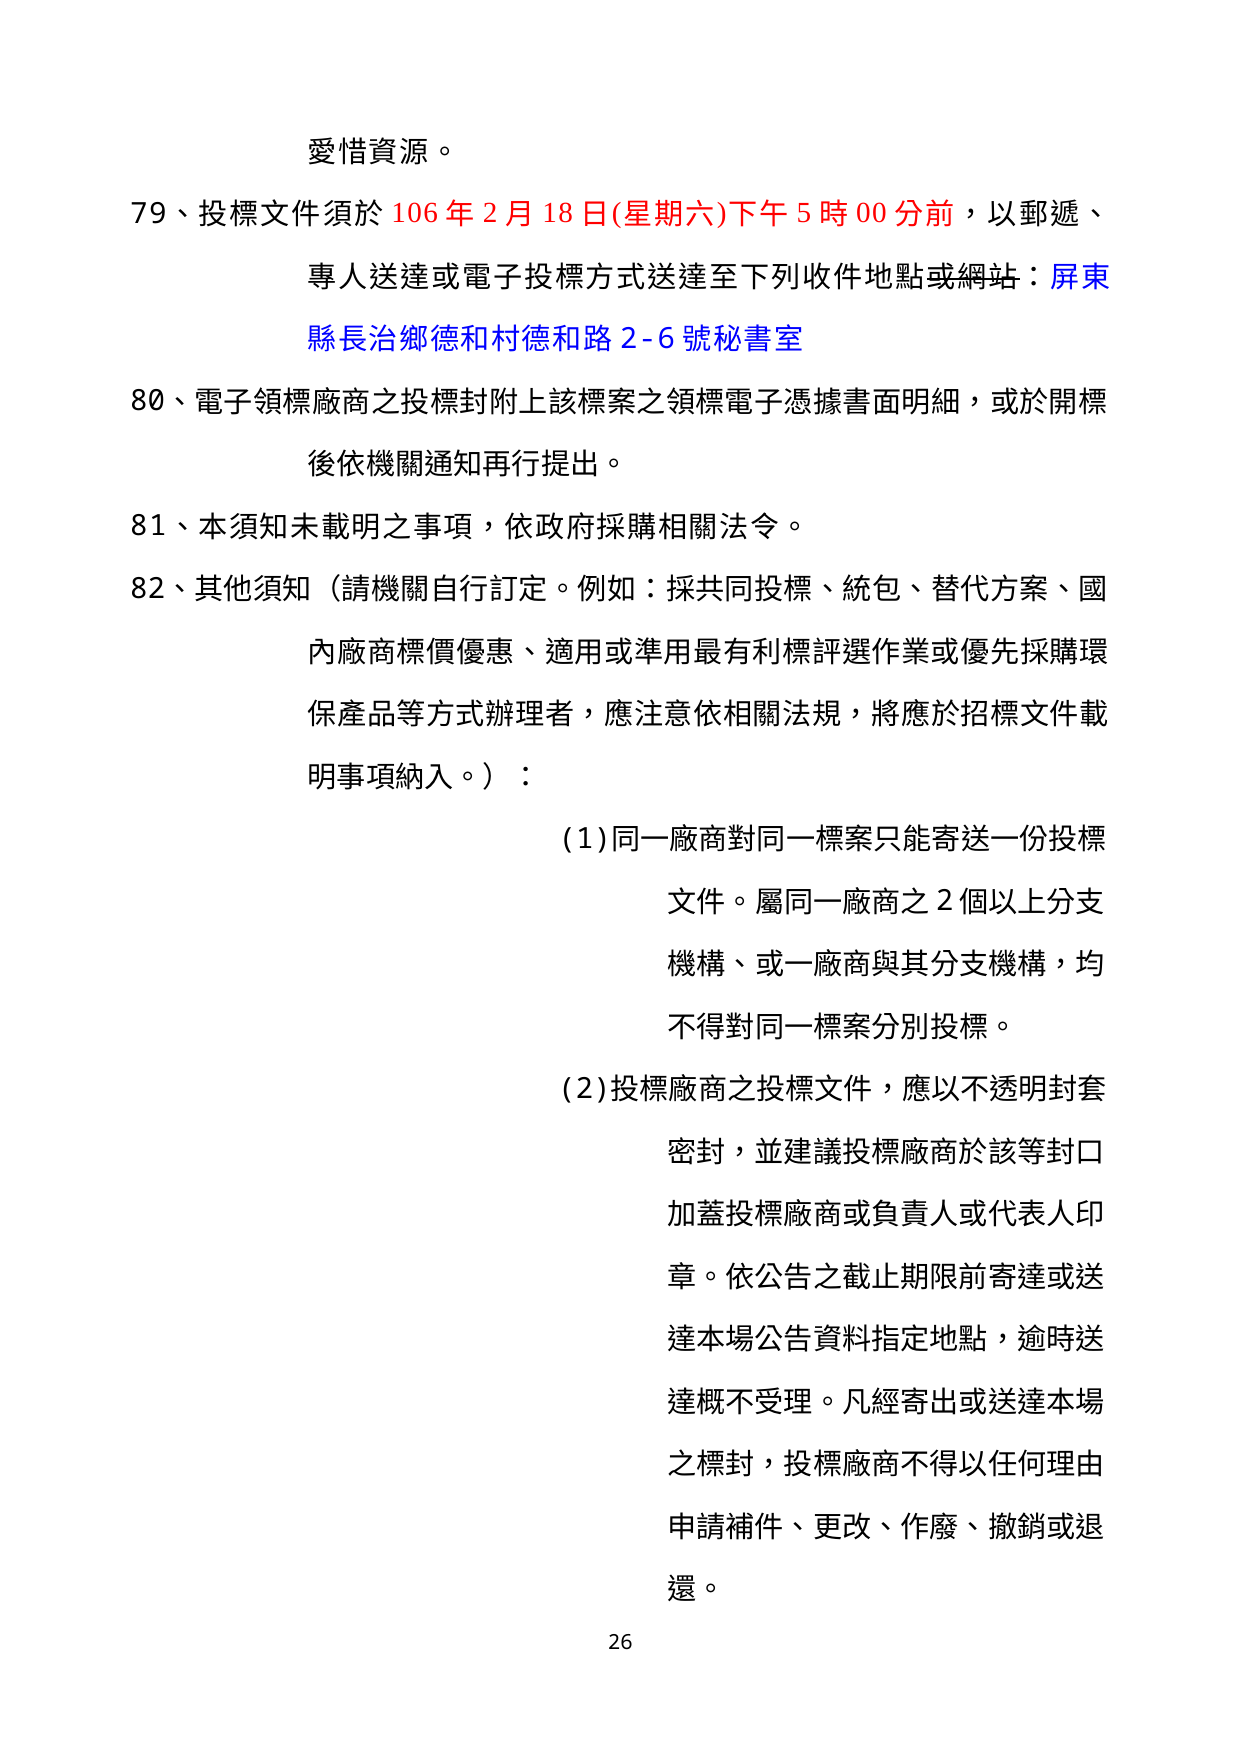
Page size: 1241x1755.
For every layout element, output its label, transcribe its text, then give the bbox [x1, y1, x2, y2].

list 投標文件須於106年2月18日(星期六)下午5時00分前，以郵遞、專人送達或電子投標方式送達至下列收件地點或網站：屏東縣長治鄉德和村德和路2-6號秘書室 [130, 170, 1110, 358]
list 同一廠商對同一標案只能寄送一份投標文件。屬同一廠商之2個以上分支機構、或一廠商與其分支機構，均不得對同一標案分別投標。 [558, 795, 1110, 1045]
list 本須知未載明之事項，依政府採購相關法令。 [130, 483, 1110, 545]
list 電子領標廠商之投標封附上該標案之領標電子憑據書面明細，或於開標後依機關通知再行提出。 [130, 358, 1110, 483]
list 其他須知（請機關自行訂定。例如：採共同投標、統包、替代方案、國內廠商標價優惠、適用或準用最有利標評選作業或優先採購環保產品等方式辦理者，應注意依相關法規，將應於招標文件載明事項納入。）： [130, 545, 1110, 795]
list 投標廠商之投標文件，應以不透明封套密封，並建議投標廠商於該等封口加蓋投標廠商或負責人或代表人印章。依公告之截止期限前寄達或送達本場公告資料指定地點，逾時送達概不受理。凡經寄出或送達本場之標封，投標廠商不得以任何理由申請補件、更改、作廢、撤銷或退還。 [558, 1045, 1110, 1608]
list 投標廠商應依規定填妥（不得使用鉛筆）本招標文件所附報價單、招標投標及契約文件及投標標價清單裝入「標單封」後密封，連同資格文件、規格文件及招標文件所規定之其他文件，再以大封套合併裝封，密封後投標。所有內外封套外部皆須書明投標廠商名稱、地址及採購案號或招標標的。廠商所提供之投標、契約及履約文件，建議採雙面列印，以節省紙張，愛惜資源。 [130, 108, 1110, 170]
